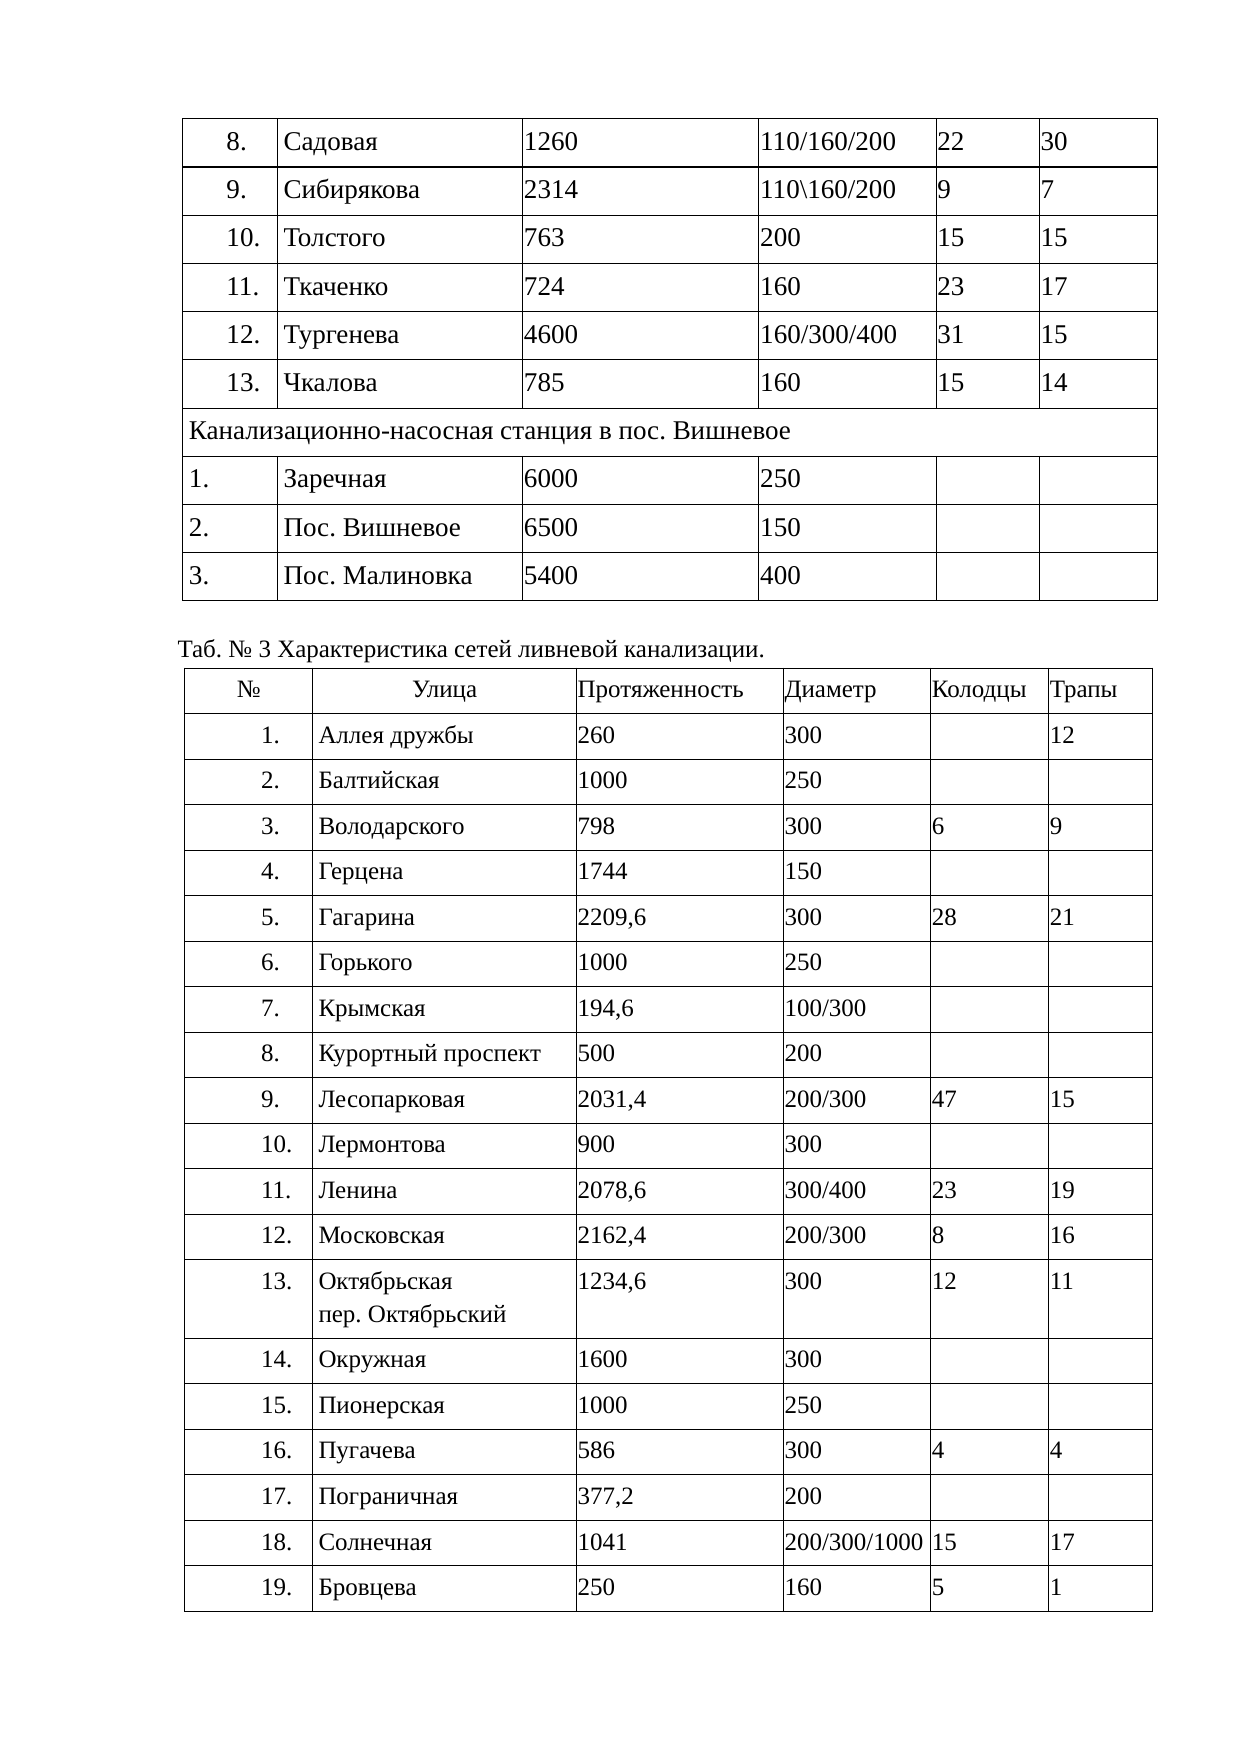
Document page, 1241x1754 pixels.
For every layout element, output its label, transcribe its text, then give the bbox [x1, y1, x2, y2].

table_header Колодцы [931, 669, 1048, 713]
table_cell [185, 714, 312, 758]
table_cell 15 [937, 216, 1039, 263]
table_cell [1049, 1384, 1152, 1429]
table_cell [185, 1384, 312, 1429]
table_cell 1744 [577, 851, 783, 895]
table_cell Садовая [278, 119, 522, 166]
table_cell 7 [1040, 168, 1157, 214]
table_cell 8 [931, 1215, 1048, 1259]
table_cell [185, 1260, 312, 1338]
table_cell [937, 505, 1039, 552]
table_cell 300 [784, 805, 930, 849]
table_cell 15 [931, 1521, 1048, 1565]
table_cell 5 [931, 1566, 1048, 1611]
table_cell 300 [784, 1430, 930, 1474]
table_cell 724 [523, 264, 758, 311]
table_cell 16 [1049, 1215, 1152, 1259]
table_cell 194,6 [577, 987, 783, 1032]
table_cell [185, 1521, 312, 1565]
table_cell [185, 1475, 312, 1520]
table_cell 250 [759, 457, 936, 504]
table_cell Тургенева [278, 312, 522, 359]
table_cell [931, 714, 1048, 758]
table_cell [185, 851, 312, 895]
table_cell Пионерская [313, 1384, 576, 1429]
table_cell [183, 168, 277, 214]
table_cell [1049, 942, 1152, 986]
table_cell 2. [183, 505, 277, 552]
table_cell Лесопарковая [313, 1078, 576, 1123]
table_cell 6 [931, 805, 1048, 849]
table_cell 250 [784, 760, 930, 804]
table_header Диаметр [784, 669, 930, 713]
table_cell 250 [784, 942, 930, 986]
table_cell [1049, 851, 1152, 895]
table_cell [185, 805, 312, 849]
table_cell 19 [1049, 1169, 1152, 1214]
table_cell [183, 216, 277, 263]
table_cell 23 [937, 264, 1039, 311]
table_cell 21 [1049, 896, 1152, 941]
table_cell 1000 [577, 1384, 783, 1429]
table_cell Бровцева [313, 1566, 576, 1611]
table_cell [183, 264, 277, 311]
table_cell 15 [1040, 216, 1157, 263]
table_cell [931, 1475, 1048, 1520]
table_cell Пос. Малиновка [278, 553, 522, 600]
table_cell 3. [183, 553, 277, 600]
table_cell 1 [1049, 1566, 1152, 1611]
table_cell 1. [183, 457, 277, 504]
table_cell 15 [937, 360, 1039, 407]
table_cell [937, 553, 1039, 600]
table_cell [1049, 760, 1152, 804]
table_cell Солнечная [313, 1521, 576, 1565]
table_cell [185, 942, 312, 986]
table_cell 300 [784, 896, 930, 941]
table_cell Сибирякова [278, 168, 522, 214]
table_header № [185, 669, 312, 713]
table_cell [1040, 505, 1157, 552]
table_cell 110/160/200 [759, 119, 936, 166]
table_cell 6500 [523, 505, 758, 552]
table_cell Крымская [313, 987, 576, 1032]
table_cell 300 [784, 714, 930, 758]
table_cell 31 [937, 312, 1039, 359]
table_cell [185, 1215, 312, 1259]
table_cell [931, 1384, 1048, 1429]
table_cell [185, 1339, 312, 1383]
table_cell 23 [931, 1169, 1048, 1214]
table_cell 250 [784, 1384, 930, 1429]
table_cell 47 [931, 1078, 1048, 1123]
table_cell 2078,6 [577, 1169, 783, 1214]
table_cell [1049, 987, 1152, 1032]
table_cell 300/400 [784, 1169, 930, 1214]
table_cell 500 [577, 1033, 783, 1077]
table_cell 160 [759, 360, 936, 407]
table_cell [931, 851, 1048, 895]
table_cell 150 [759, 505, 936, 552]
table_cell Аллея дружбы [313, 714, 576, 758]
table_cell 160/300/400 [759, 312, 936, 359]
table_cell [931, 1339, 1048, 1383]
table_cell [183, 119, 277, 166]
table_cell 250 [577, 1566, 783, 1611]
table_cell 12 [1049, 714, 1152, 758]
table_cell [1049, 1033, 1152, 1077]
table_cell 763 [523, 216, 758, 263]
table_cell [931, 942, 1048, 986]
table_cell 1600 [577, 1339, 783, 1383]
table_cell [931, 1124, 1048, 1168]
table_cell Лермонтова [313, 1124, 576, 1168]
table_cell Пугачева [313, 1430, 576, 1474]
table_cell 15 [1040, 312, 1157, 359]
table_cell [185, 896, 312, 941]
table_cell [1049, 1124, 1152, 1168]
table_header Протяженность [577, 669, 783, 713]
table_cell Заречная [278, 457, 522, 504]
table_cell 200 [784, 1475, 930, 1520]
table_cell Курортный проспект [313, 1033, 576, 1077]
table_cell Московская [313, 1215, 576, 1259]
table_cell 200/300/1000 [784, 1521, 930, 1565]
table_cell 17 [1049, 1521, 1152, 1565]
table_cell [931, 987, 1048, 1032]
table_cell [1049, 1475, 1152, 1520]
table_cell 200/300 [784, 1215, 930, 1259]
table_cell 30 [1040, 119, 1157, 166]
table_cell 150 [784, 851, 930, 895]
table_header Трапы [1049, 669, 1152, 713]
table_cell 785 [523, 360, 758, 407]
table_cell 1000 [577, 942, 783, 986]
table_cell 300 [784, 1339, 930, 1383]
table_cell [183, 360, 277, 407]
table_cell 586 [577, 1430, 783, 1474]
table_cell 15 [1049, 1078, 1152, 1123]
table_cell [185, 1430, 312, 1474]
table_cell [185, 1033, 312, 1077]
table_cell Окружная [313, 1339, 576, 1383]
table_cell [185, 760, 312, 804]
table_cell 110\160/200 [759, 168, 936, 214]
table_cell 6000 [523, 457, 758, 504]
table_cell [1049, 1339, 1152, 1383]
table_cell [931, 760, 1048, 804]
table_cell [183, 312, 277, 359]
table_cell 1000 [577, 760, 783, 804]
table_cell 9 [1049, 805, 1152, 849]
table_cell [185, 987, 312, 1032]
table_cell Октябрьская пер. Октябрьский [313, 1260, 576, 1338]
table_cell 14 [1040, 360, 1157, 407]
table_cell 160 [784, 1566, 930, 1611]
table_cell 1260 [523, 119, 758, 166]
table_cell 11 [1049, 1260, 1152, 1338]
table_cell [931, 1033, 1048, 1077]
table_cell Канализационно-насосная станция в пос. Вишневое [183, 409, 1157, 456]
table_cell 2209,6 [577, 896, 783, 941]
table_cell 2031,4 [577, 1078, 783, 1123]
table_cell Горького [313, 942, 576, 986]
table_cell 200 [784, 1033, 930, 1077]
table_cell Толстого [278, 216, 522, 263]
table_cell Пос. Вишневое [278, 505, 522, 552]
table_cell 260 [577, 714, 783, 758]
table_cell 9 [937, 168, 1039, 214]
table_cell [937, 457, 1039, 504]
table_cell Пограничная [313, 1475, 576, 1520]
table_cell 22 [937, 119, 1039, 166]
table_cell 17 [1040, 264, 1157, 311]
text Таб. № 3 Характеристика сетей ливневой канализации. [177, 634, 1152, 663]
table_cell [185, 1124, 312, 1168]
table_cell [185, 1169, 312, 1214]
table_cell 5400 [523, 553, 758, 600]
table_cell 200 [759, 216, 936, 263]
table_cell 160 [759, 264, 936, 311]
table_cell [185, 1078, 312, 1123]
table_cell 200/300 [784, 1078, 930, 1123]
table_cell 798 [577, 805, 783, 849]
table_cell 1234,6 [577, 1260, 783, 1338]
table_cell 2314 [523, 168, 758, 214]
table_cell 300 [784, 1260, 930, 1338]
table_cell Ткаченко [278, 264, 522, 311]
table_cell [1040, 553, 1157, 600]
table_cell 377,2 [577, 1475, 783, 1520]
table_cell Гагарина [313, 896, 576, 941]
table_cell Ленина [313, 1169, 576, 1214]
table_cell 4 [1049, 1430, 1152, 1474]
table_cell [185, 1566, 312, 1611]
table_cell 28 [931, 896, 1048, 941]
table_header Улица [313, 669, 576, 713]
table_cell 12 [931, 1260, 1048, 1338]
table_cell 4 [931, 1430, 1048, 1474]
table_cell 300 [784, 1124, 930, 1168]
table_cell Балтийская [313, 760, 576, 804]
table_cell 2162,4 [577, 1215, 783, 1259]
table_cell Герцена [313, 851, 576, 895]
table_cell 400 [759, 553, 936, 600]
table_cell 1041 [577, 1521, 783, 1565]
table_cell [1040, 457, 1157, 504]
table_cell 900 [577, 1124, 783, 1168]
table_cell 4600 [523, 312, 758, 359]
table_cell Чкалова [278, 360, 522, 407]
table_cell 100/300 [784, 987, 930, 1032]
table_cell Володарского [313, 805, 576, 849]
